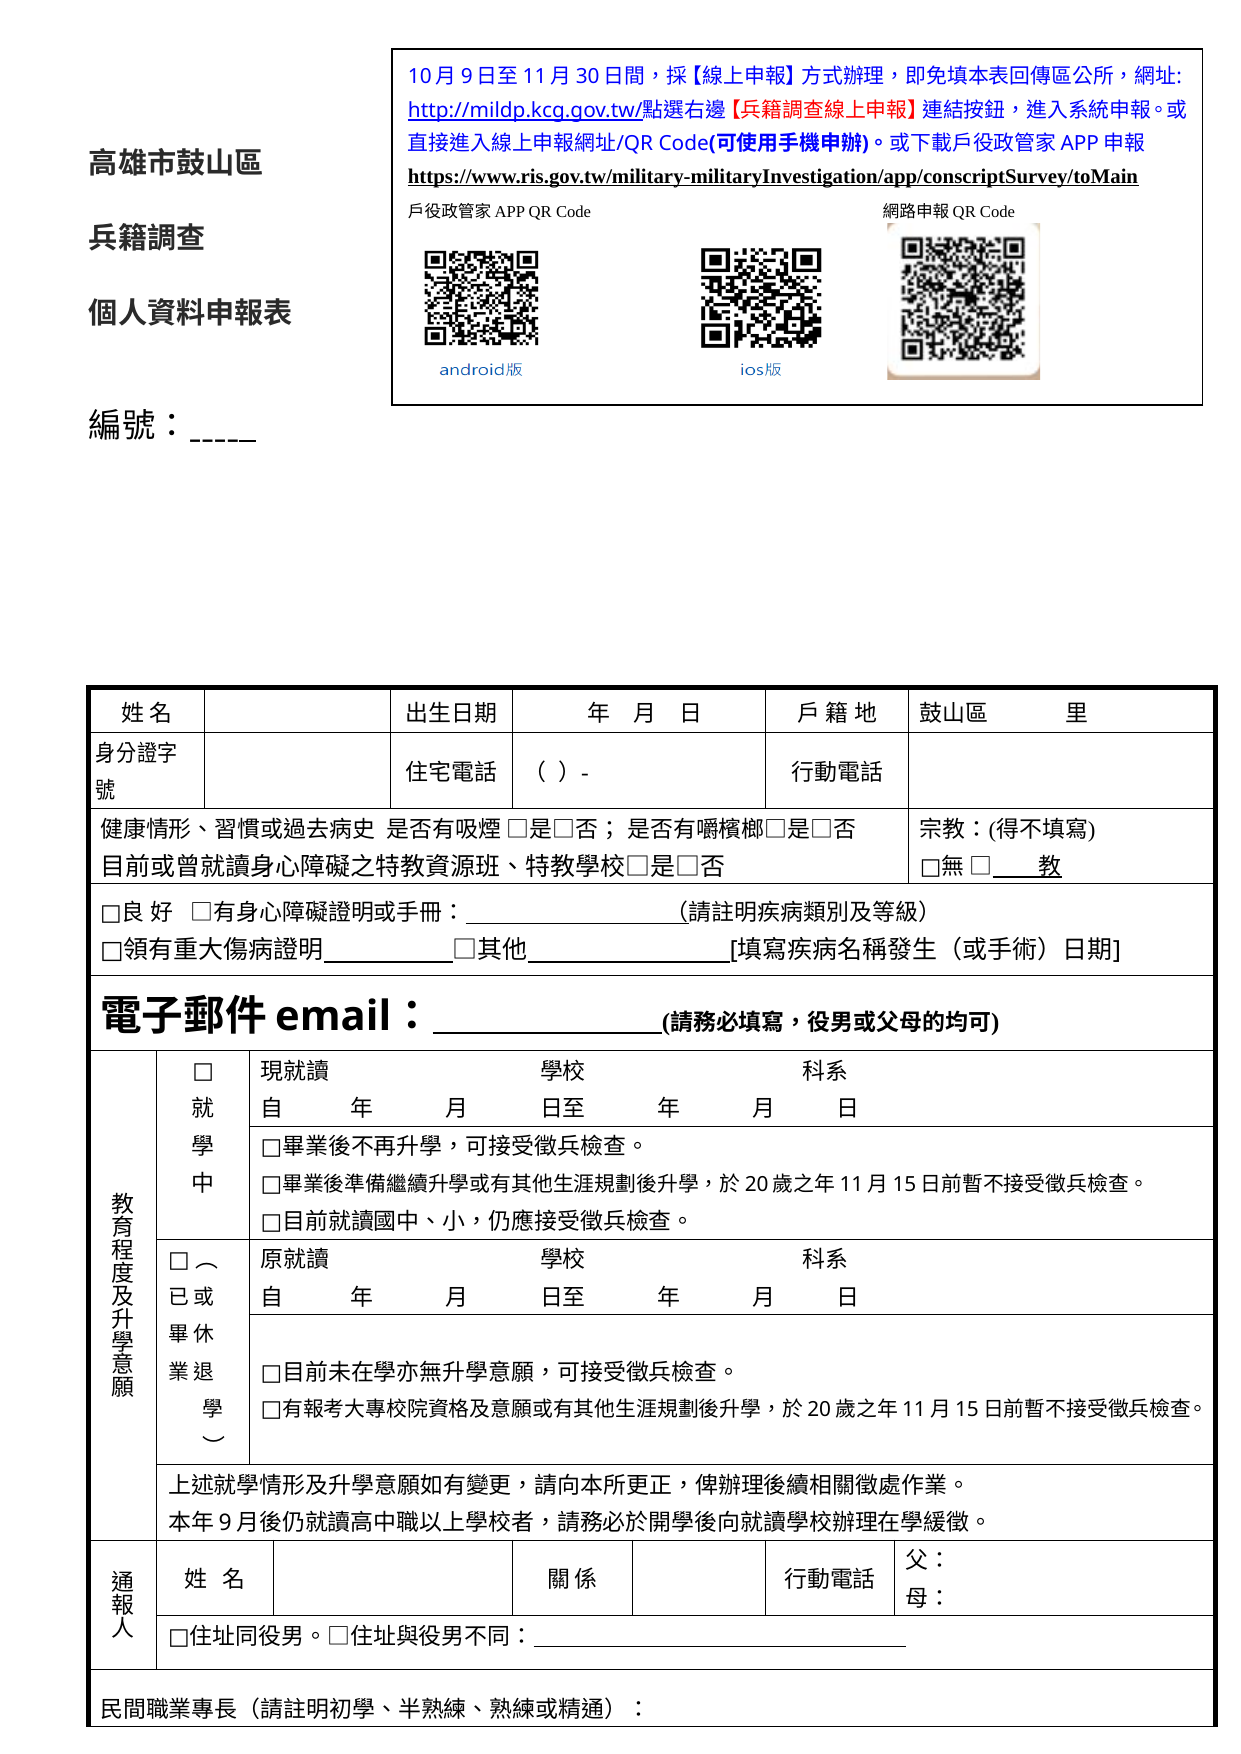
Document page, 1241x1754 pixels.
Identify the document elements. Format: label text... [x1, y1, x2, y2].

picture [407, 239, 831, 380]
table_cell [909, 733, 1213, 808]
table_cell 電子郵件email： (請務必填寫，役男或父母的均可) [91, 976, 1213, 1050]
table_cell 教育程度及升學意願 [91, 1051, 156, 1539]
table_cell □住址同役男。□住址與役男不同： [157, 1616, 1213, 1669]
table_header 年 月 日 [513, 690, 765, 732]
text 10月9日至11月30日間，採【線上申報】方式辦理，即免填本表回傳區公所，網址: http://mildp.kcg.gov.tw/點選右邊【兵籍調查線上申報】連結按鈕，進入系統申報。或直接進入線上申報網址/QR Code(可使用手機申辦)。或下載戶役政管家APP申報 [408, 57, 1187, 157]
table_cell 宗教：(得不填寫) □無 □ 教 [909, 809, 1213, 883]
table_cell 上述就學情形及升學意願如有變更，請向本所更正，俾辦理後續相關徵處作業。 本年9月後仍就讀高中職以上學校者，請務必於開學後向就讀學校辦理在學緩徵。 [157, 1465, 1213, 1539]
table_cell 通報人 [91, 1541, 156, 1669]
table_cell □ ︵ 已 或 畢 休 業 退 學 ︶ [157, 1240, 249, 1464]
table_cell 身分證字號 [91, 733, 204, 808]
table_header 鼓山區 里 [909, 690, 1213, 732]
table_cell [274, 1541, 512, 1615]
picture [887, 223, 1041, 380]
table_cell □目前未在學亦無升學意願，可接受徵兵檢查。 □有報考大專校院資格及意願或有其他生涯規劃後升學，於20歲之年11月15日前暫不接受徵兵檢查。 [250, 1315, 1213, 1464]
table_cell 民間職業專長（請註明初學、半熟練、熟練或精通）： [91, 1670, 1213, 1726]
table_cell □良 好 □有身心障礙證明或手冊： （請註明疾病類別及等級） □領有重大傷病證明 □其他 [填寫疾病名稱發生（或手術）日期] [91, 884, 1213, 974]
table_cell 姓 名 [157, 1541, 273, 1615]
table_cell □ 就 學 中 [157, 1051, 249, 1238]
text https://www.ris.gov.tw/military-militaryInvestigation/app/conscriptSurvey/toMain 戶役政管家APP QR Code 網路申報QR Code [408, 157, 1187, 224]
table_header 出生日期 [391, 690, 512, 732]
table_cell 健康情形、習慣或過去病史 是否有吸煙 □是□否； 是否有嚼檳榔□是□否 目前或曾就讀身心障礙之特教資源班、特教學校□是□否 [91, 809, 908, 883]
table_cell 現就讀 學校 科系 自 年 月 日至 年 月 日 [250, 1051, 1213, 1126]
table_cell 父： 母： [895, 1541, 1213, 1615]
table_cell 住宅電話 [391, 733, 512, 808]
text 個人資料申報表 [89, 273, 391, 348]
table_cell 原就讀 學校 科系 自 年 月 日至 年 月 日 [250, 1240, 1213, 1314]
table_cell 行動電話 [766, 733, 908, 808]
table_header 戶 籍 地 [766, 690, 908, 732]
text 編號：ˍˍˍˍ [89, 385, 1162, 460]
table_header 姓 名 [91, 690, 204, 732]
table_cell [633, 1541, 765, 1615]
table_header [205, 690, 390, 732]
table_cell [205, 733, 390, 808]
text 高雄市鼓山區 [89, 123, 391, 198]
table_cell 行動電話 [766, 1541, 894, 1615]
table_cell □畢業後不再升學，可接受徵兵檢查。 □畢業後準備繼續升學或有其他生涯規劃後升學，於20歲之年11月15日前暫不接受徵兵檢查。 □目前就讀國中、小，仍應接受徵兵檢查。 [250, 1127, 1213, 1238]
table_cell 關 係 [513, 1541, 632, 1615]
table_cell （ ）- [513, 733, 765, 808]
text 兵籍調查 [89, 198, 391, 273]
